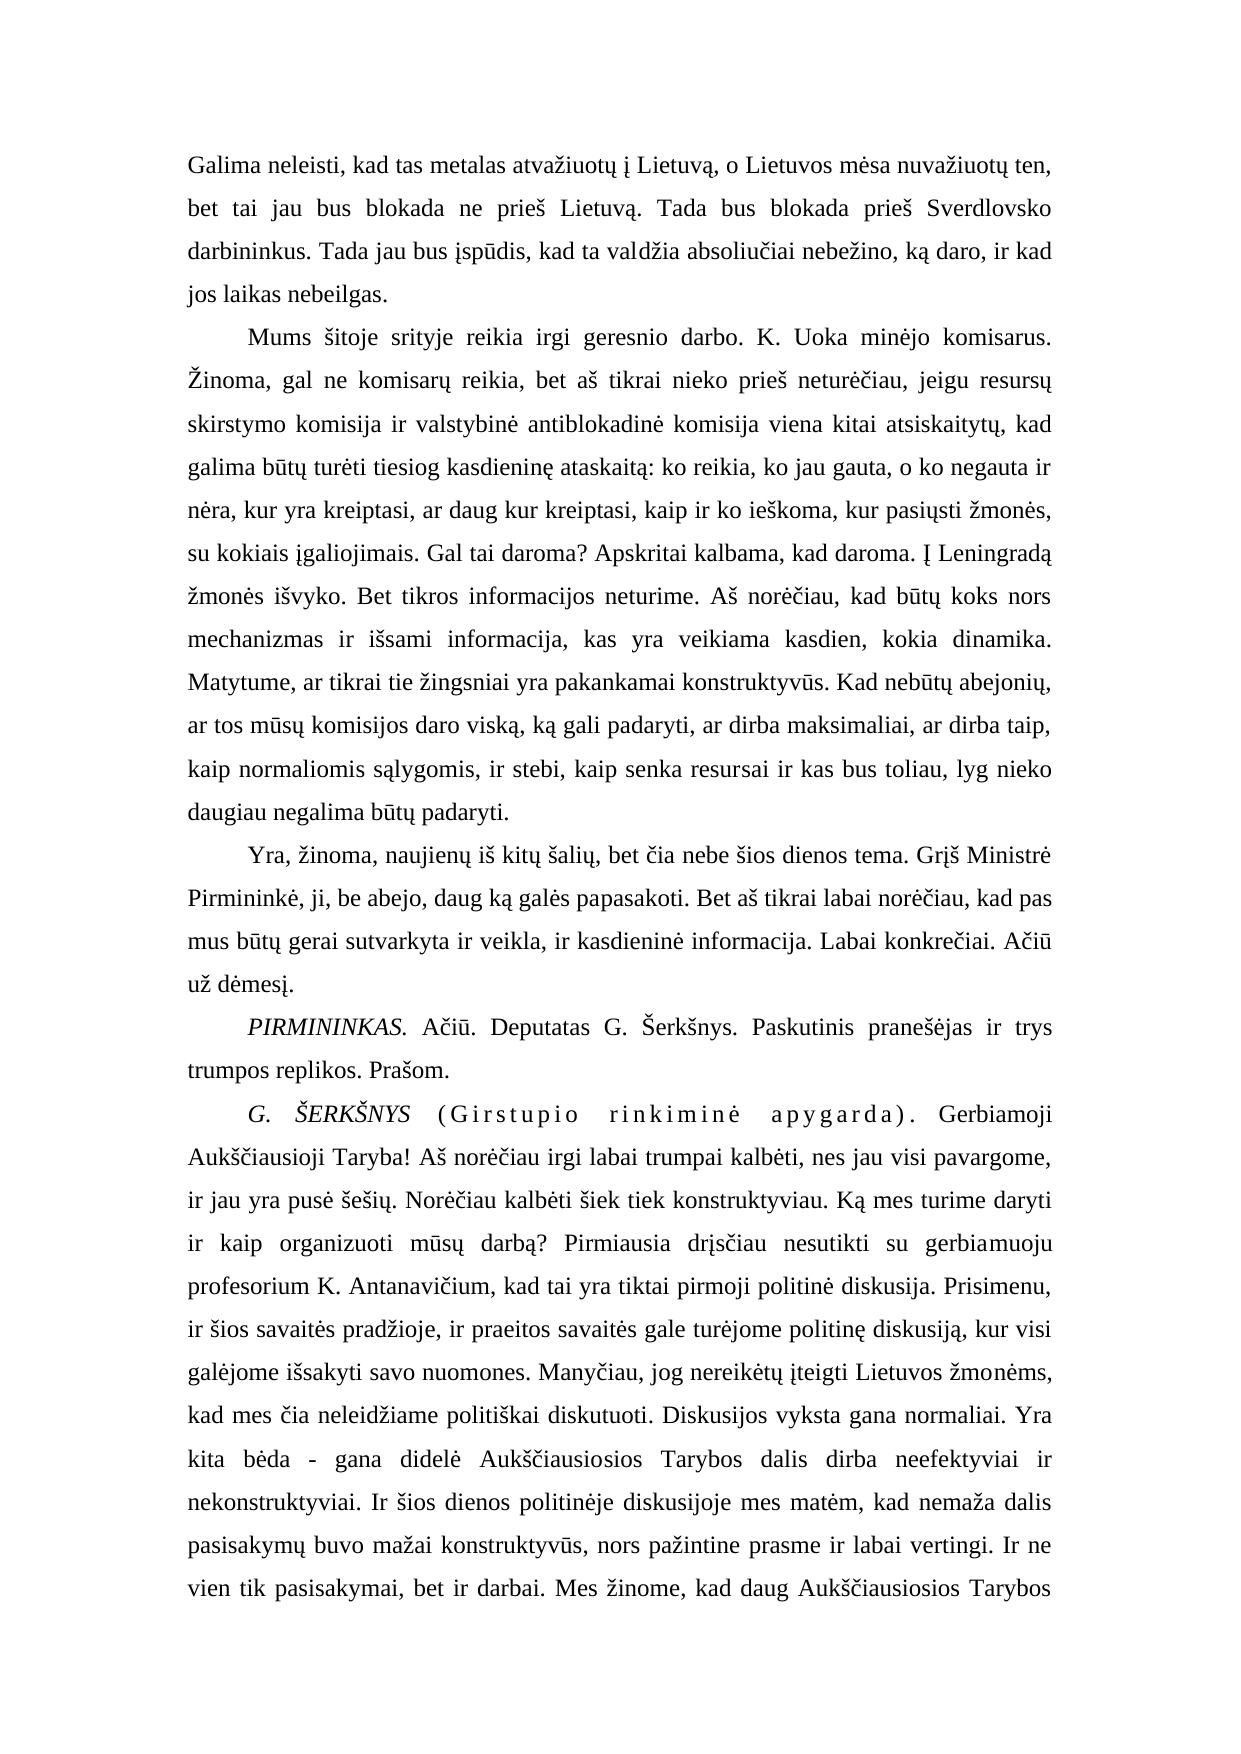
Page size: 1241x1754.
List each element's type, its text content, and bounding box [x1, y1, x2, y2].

text G. ŠERKŠNYS (Girstupio rinkiminė apygarda). Gerbiamoji Aukščiausioji Taryba! Aš norėčiau irgi labai trumpai kalbėti, nes jau visi pavargome, ir jau yra pusė šešių. Norėčiau kalbėti šiek tiek konstruktyviau. Ką mes turime daryti ir kaip organizuoti mūsų darbą? Pirmiausia drįsčiau nesutikti su gerbia­muoju profesorium K. Antanavičium, kad tai yra tiktai pirmoji politinė diskusija. Prisimenu, ir šios savaitės pradžioje, ir praeitos savaitės gale turėjome politinę diskusiją, kur visi galėjome išsa­kyti savo nuomones. Manyčiau, jog nereikėtų įteigti Lietuvos žmo­nėms, kad mes čia neleidžiame politiškai diskutuoti. Diskusijos vyksta gana normaliai. Yra kita bėda - gana didelė Aukščiausio­sios Tarybos dalis dirba neefektyviai ir nekonstruktyviai. Ir šios dienos politinėje diskusijoje mes matėm, kad nemaža dalis pasisa­kymų buvo mažai konstruktyvūs, nors pažintine prasme ir labai vertingi. Ir ne vien tik pasisakymai, bet ir darbai. Mes žinome, kad daug Aukščiausiosios Tarybos [187, 1099, 1053, 1602]
text Mums šitoje srityje reikia irgi geresnio darbo. K. Uoka minėjo komisarus. Žinoma, gal ne komisarų reikia, bet aš tikrai nieko prieš neturėčiau, jeigu resursų skirstymo komisija ir valstybinė antiblokadinė komisija viena kitai atsiskaitytų, kad galima būtų turėti tiesiog kasdieninę ataskaitą: ko reikia, ko jau gauta, o ko negauta ir nėra, kur yra kreiptasi, ar daug kur kreiptasi, kaip ir ko ieškoma, kur pasiųsti žmonės, su kokiais įgaliojimais. Gal tai daroma? Apskritai kalbama, kad daroma. Į Leningradą žmonės išvyko. Bet tikros informacijos neturime. Aš norėčiau, kad būtų koks nors mechanizmas ir išsami informacija, kas yra veikiama kasdien, kokia dinamika. Matytume, ar tikrai tie žingsniai yra pakankamai konstruktyvūs. Kad nebūtų abejonių, ar tos mūsų komisijos daro viską, ką gali padaryti, ar dirba maksimaliai, ar dirba taip, kaip normaliomis sąlygomis, ir stebi, kaip senka resur­sai ir kas bus toliau, lyg nieko daugiau negalima būtų padaryti. [187, 322, 1053, 826]
text Galima neleisti, kad tas metalas atvažiuotų į Lietuvą, o Lietuvos mėsa nuvažiuotų ten, bet tai jau bus blokada ne prieš Lietuvą. Tada bus blokada prieš Sverdlovsko darbininkus. Tada jau bus įspūdis, kad ta val­džia absoliučiai nebežino, ką daro, ir kad jos laikas nebeilgas. [187, 150, 1053, 308]
text Yra, žinoma, naujienų iš kitų šalių, bet čia nebe šios dienos tema. Grįš Ministrė Pirmininkė, ji, be abejo, daug ką galės pa­pasakoti. Bet aš tikrai labai norėčiau, kad pas mus būtų gerai sutvarkyta ir veikla, ir kasdieninė informacija. Labai konkrečiai. Ačiū už dėmesį. [187, 840, 1053, 998]
text PIRMININKAS. Ačiū. Deputatas G. Šerkšnys. Paskutinis prane­šėjas ir trys trumpos replikos. Prašom. [187, 1012, 1053, 1084]
